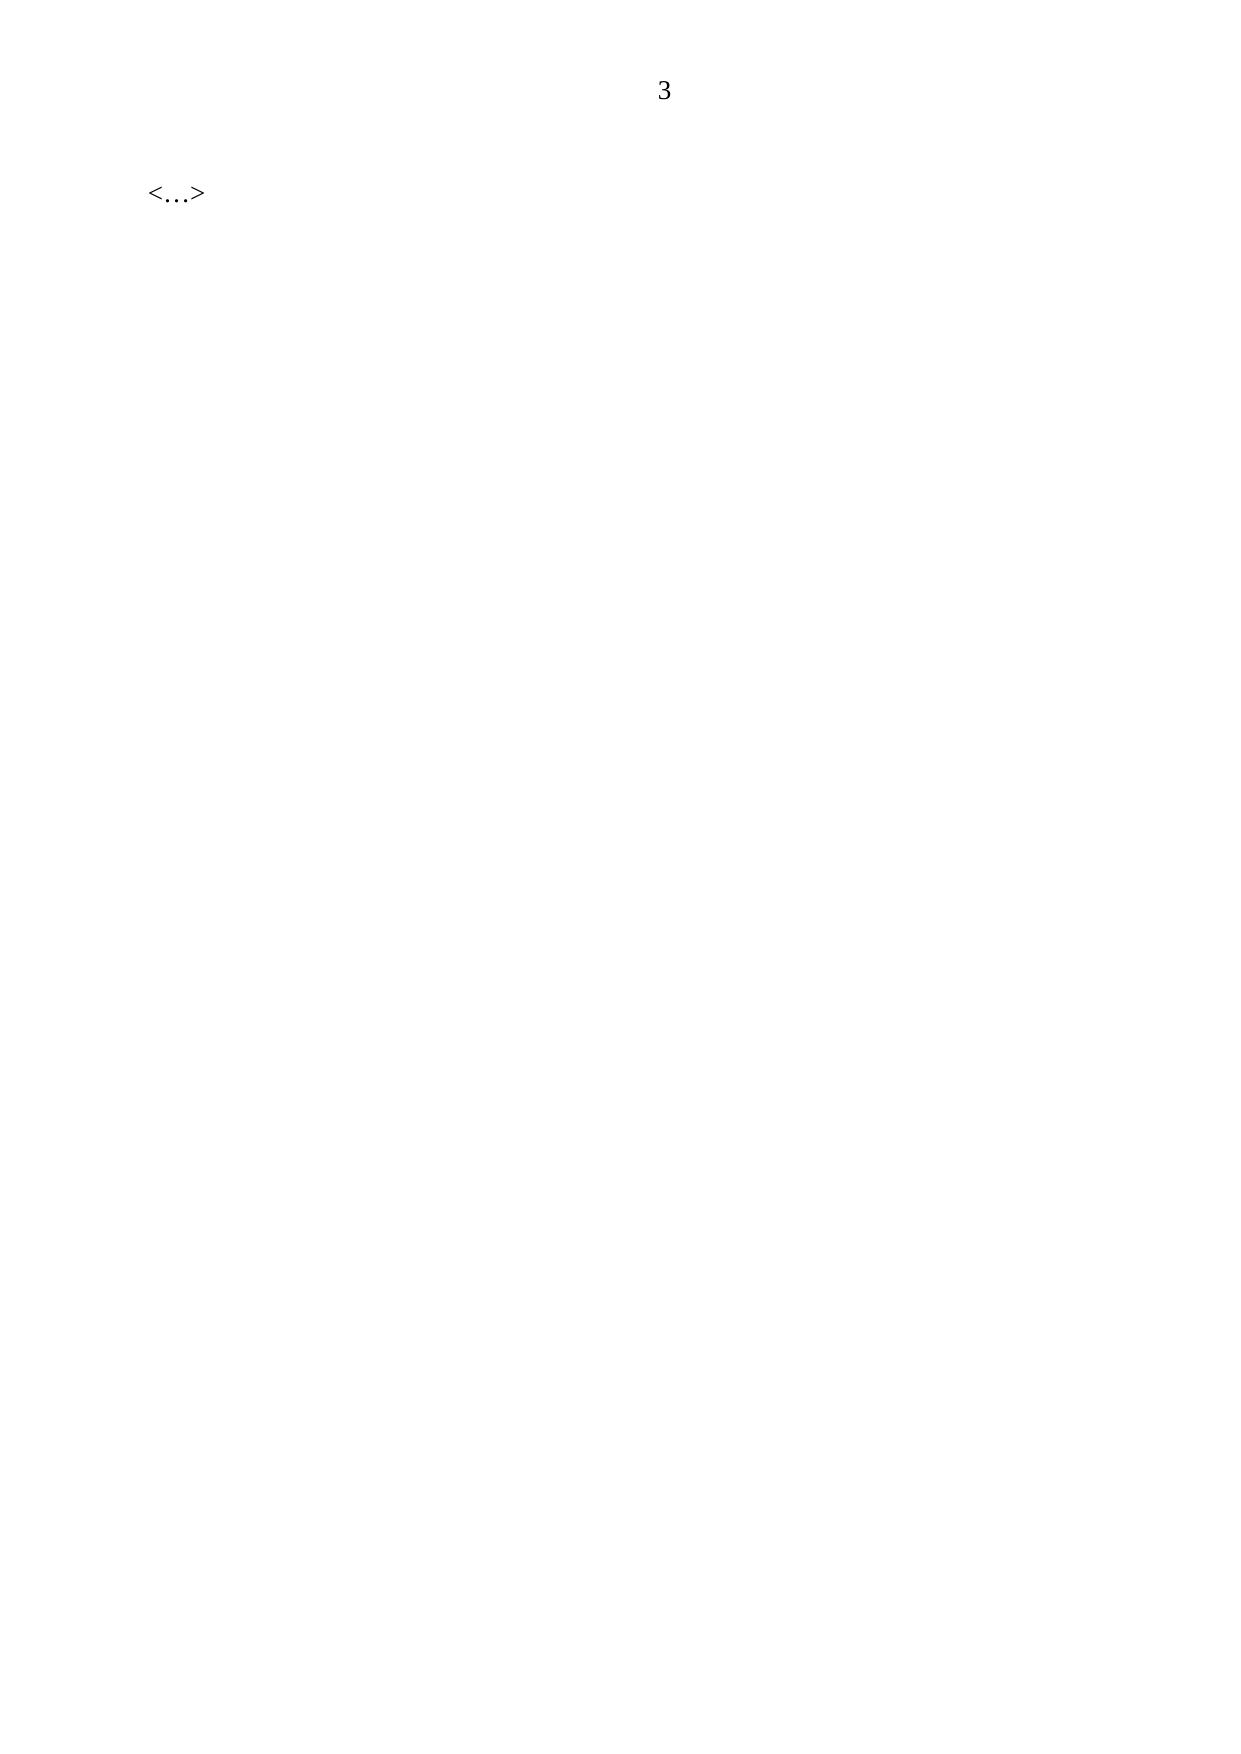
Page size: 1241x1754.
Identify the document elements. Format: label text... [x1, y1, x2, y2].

text <…> [148, 177, 1181, 208]
